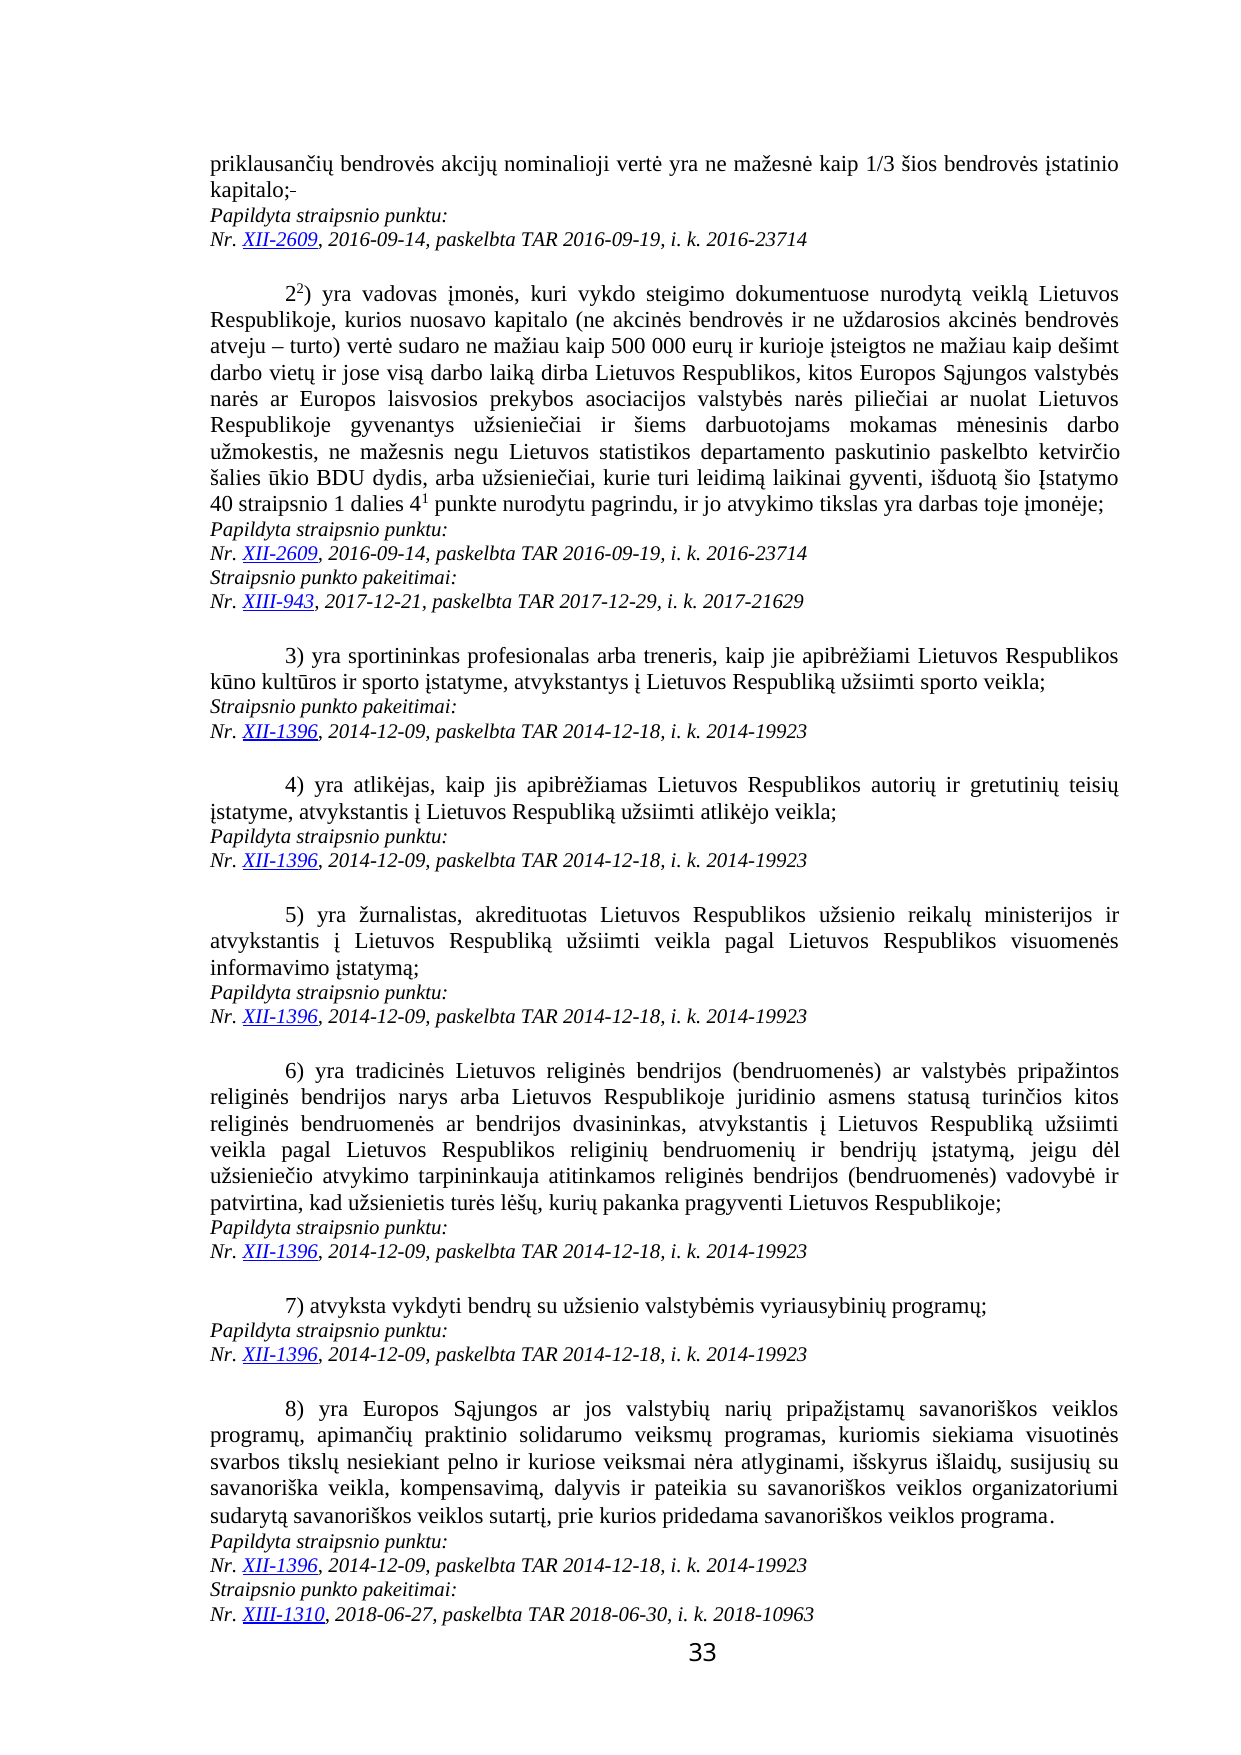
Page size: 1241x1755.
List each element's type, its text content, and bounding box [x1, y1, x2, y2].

text Straipsnio punkto pakeitimai: [210, 694, 1120, 718]
text 3) yra sportininkas profesionalas arba treneris, kaip jie apibrėžiami Lietuvos Respublikos kūno kultūros ir sporto įstatyme, atvykstantys į Lietuvos Respubliką užsiimti sporto veikla; [210, 642, 1120, 694]
text Nr. XII-2609, 2016-09-14, paskelbta TAR 2016-09-19, i. k. 2016-23714 [210, 541, 1120, 565]
text 8) yra Europos Sąjungos ar jos valstybių narių pripažįstamų savanoriškos veiklos programų, apimančių praktinio solidarumo veiksmų programas, kuriomis siekiama visuotinės svarbos tikslų nesiekiant pelno ir kuriose veiksmai nėra atlyginami, išskyrus išlaidų, susijusių su savanoriška veikla, kompensavimą, dalyvis ir pateikia su savanoriškos veiklos organizatoriumi sudarytą savanoriškos veiklos sutartį, prie kurios pridedama savanoriškos veiklos programa. [210, 1395, 1120, 1529]
text priklausančių bendrovės akcijų nominalioji vertė yra ne mažesnė kaip 1/3 šios bendrovės įstatinio kapitalo; [210, 150, 1120, 203]
text Nr. XIII-1310, 2018-06-27, paskelbta TAR 2018-06-30, i. k. 2018-10963 [210, 1601, 1120, 1626]
text Papildyta straipsnio punktu: [210, 1215, 1120, 1239]
text Straipsnio punkto pakeitimai: [210, 1577, 1120, 1601]
text Papildyta straipsnio punktu: [210, 824, 1120, 848]
text Nr. XII-1396, 2014-12-09, paskelbta TAR 2014-12-18, i. k. 2014-19923 [210, 848, 1120, 872]
text Papildyta straipsnio punktu: [210, 517, 1120, 541]
text Papildyta straipsnio punktu: [210, 203, 1120, 227]
text Nr. XII-1396, 2014-12-09, paskelbta TAR 2014-12-18, i. k. 2014-19923 [210, 1553, 1120, 1577]
text Papildyta straipsnio punktu: [210, 1529, 1120, 1553]
text 22) yra vadovas įmonės, kuri vykdo steigimo dokumentuose nurodytą veiklą Lietuvos Respublikoje, kurios nuosavo kapitalo (ne akcinės bendrovės ir ne uždarosios akcinės bendrovės atveju – turto) vertė sudaro ne mažiau kaip 500 000 eurų ir kurioje įsteigtos ne mažiau kaip dešimt darbo vietų ir jose visą darbo laiką dirba Lietuvos Respublikos, kitos Europos Sąjungos valstybės narės ar Europos laisvosios prekybos asociacijos valstybės narės piliečiai ar nuolat Lietuvos Respublikoje gyvenantys užsieniečiai ir šiems darbuotojams mokamas mėnesinis darbo užmokestis, ne mažesnis negu Lietuvos statistikos departamento paskutinio paskelbto ketvirčio šalies ūkio BDU dydis, arba užsieniečiai, kurie turi leidimą laikinai gyventi, išduotą šio Įstatymo 40 straipsnio 1 dalies 41 punkte nurodytu pagrindu, ir jo atvykimo tikslas yra darbas toje įmonėje; [210, 279, 1120, 517]
text 5) yra žurnalistas, akredituotas Lietuvos Respublikos užsienio reikalų ministerijos ir atvykstantis į Lietuvos Respubliką užsiimti veikla pagal Lietuvos Respublikos visuomenės informavimo įstatymą; [210, 901, 1120, 980]
text Nr. XII-1396, 2014-12-09, paskelbta TAR 2014-12-18, i. k. 2014-19923 [210, 1342, 1120, 1366]
text Nr. XII-1396, 2014-12-09, paskelbta TAR 2014-12-18, i. k. 2014-19923 [210, 1004, 1120, 1028]
text Straipsnio punkto pakeitimai: [210, 565, 1120, 589]
text 6) yra tradicinės Lietuvos religinės bendrijos (bendruomenės) ar valstybės pripažintos religinės bendrijos narys arba Lietuvos Respublikoje juridinio asmens statusą turinčios kitos religinės bendruomenės ar bendrijos dvasininkas, atvykstantis į Lietuvos Respubliką užsiimti veikla pagal Lietuvos Respublikos religinių bendruomenių ir bendrijų įstatymą, jeigu dėl užsieniečio atvykimo tarpininkauja atitinkamos religinės bendrijos (bendruomenės) vadovybė ir patvirtina, kad užsienietis turės lėšų, kurių pakanka pragyventi Lietuvos Respublikoje; [210, 1057, 1120, 1215]
text Nr. XII-2609, 2016-09-14, paskelbta TAR 2016-09-19, i. k. 2016-23714 [210, 227, 1120, 251]
text Nr. XIII-943, 2017-12-21, paskelbta TAR 2017-12-29, i. k. 2017-21629 [210, 589, 1120, 613]
text Nr. XII-1396, 2014-12-09, paskelbta TAR 2014-12-18, i. k. 2014-19923 [210, 1239, 1120, 1263]
text Nr. XII-1396, 2014-12-09, paskelbta TAR 2014-12-18, i. k. 2014-19923 [210, 718, 1120, 743]
text Papildyta straipsnio punktu: [210, 1318, 1120, 1342]
text 7) atvyksta vykdyti bendrų su užsienio valstybėmis vyriausybinių programų; [210, 1292, 1120, 1318]
text Papildyta straipsnio punktu: [210, 980, 1120, 1004]
text 4) yra atlikėjas, kaip jis apibrėžiamas Lietuvos Respublikos autorių ir gretutinių teisių įstatyme, atvykstantis į Lietuvos Respubliką užsiimti atlikėjo veikla; [210, 771, 1120, 824]
